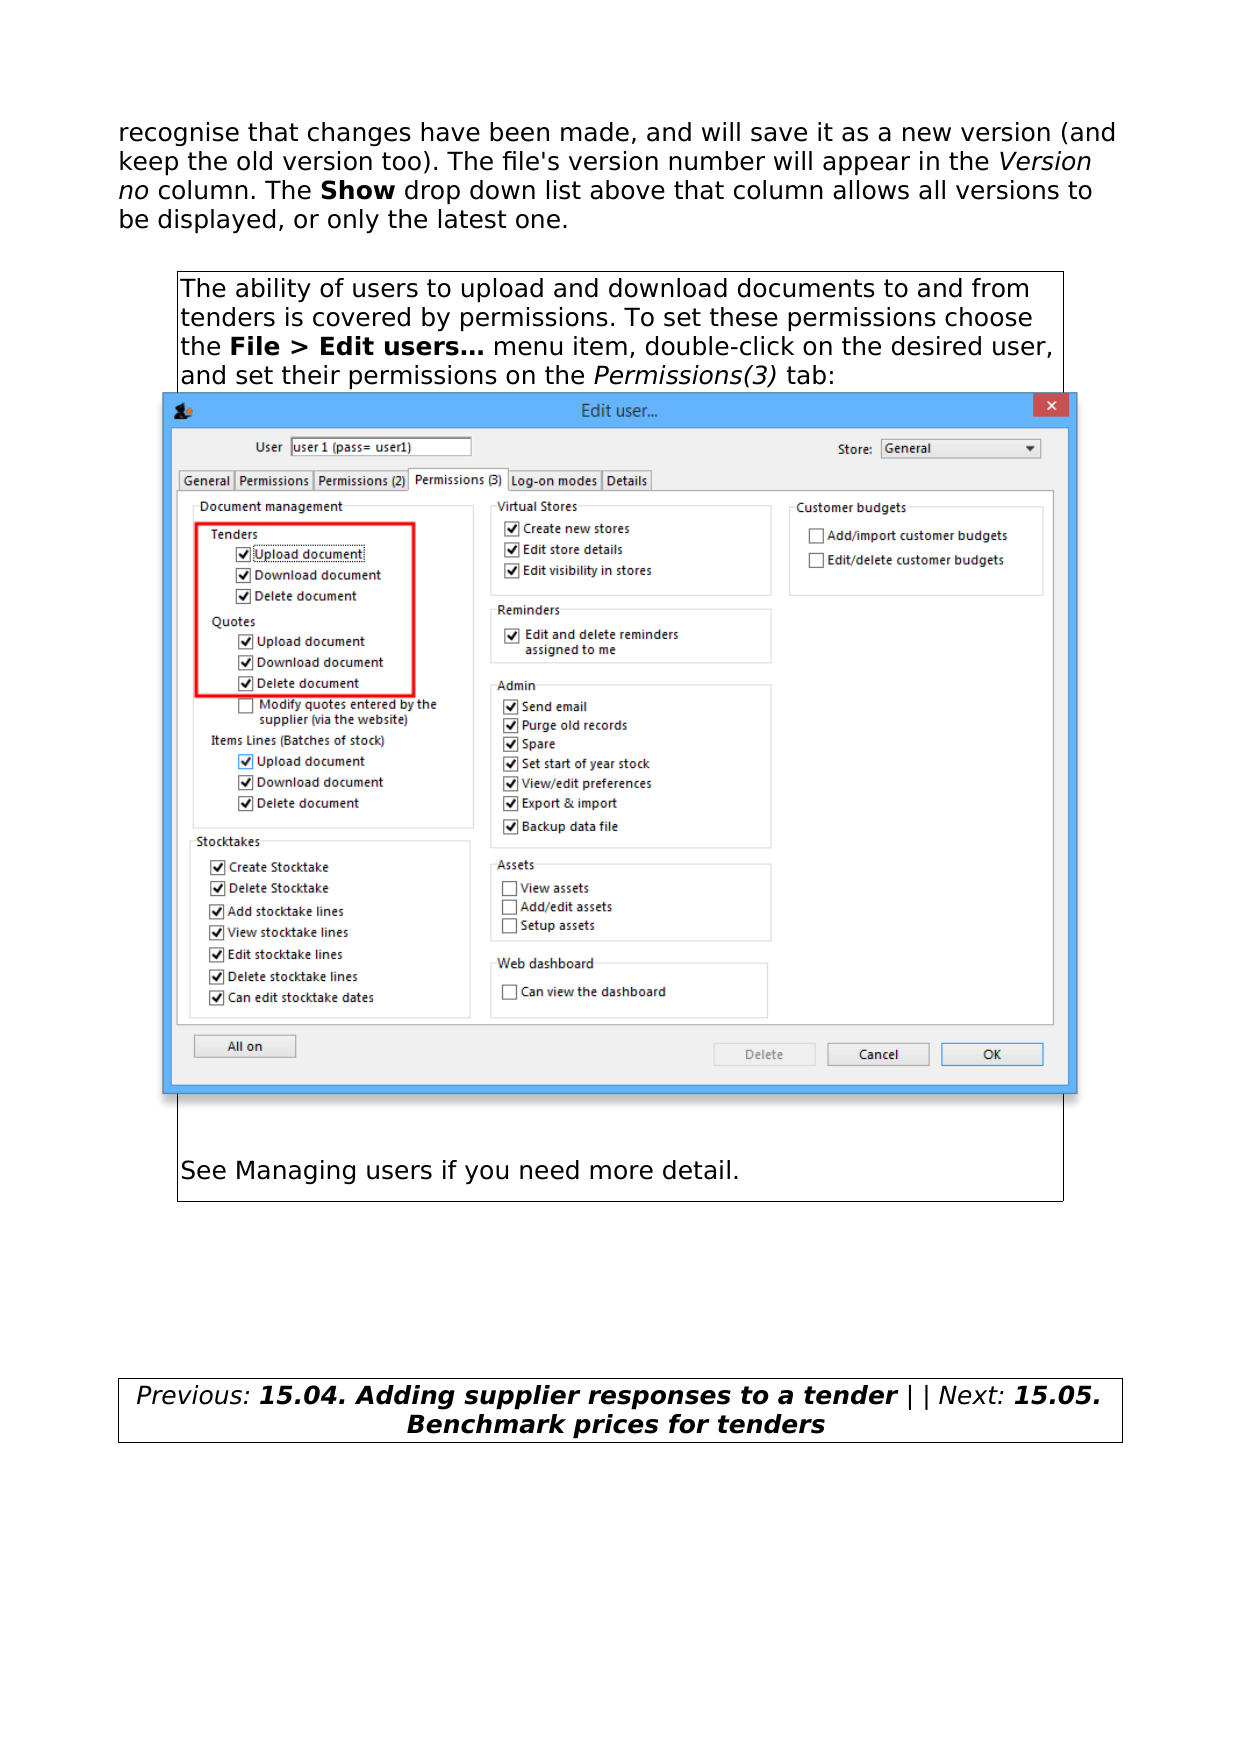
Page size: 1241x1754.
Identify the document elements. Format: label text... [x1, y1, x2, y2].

table_header Previous: 15.04. Adding supplier responses to a tender | | Next: 15.05. Benchmark prices for tenders [119, 1379, 1122, 1442]
table_header The ability of users to upload and download documents to and from tenders is covered by permissions. To set these permissions choose the File > Edit users… menu item, double-click on the desired user, and set their permissions on the Permissions(3) tab: [178, 272, 1063, 390]
picture [151, 390, 1089, 1115]
table_header See Managing users if you need more detail. [178, 1115, 1063, 1201]
text recognise that changes have been made, and will save it as a new version (and keep the old version too). The file's version number will appear in the Version no column. The Show drop down list above that column allows all versions to be displayed, or only the latest one. [118, 118, 1122, 235]
